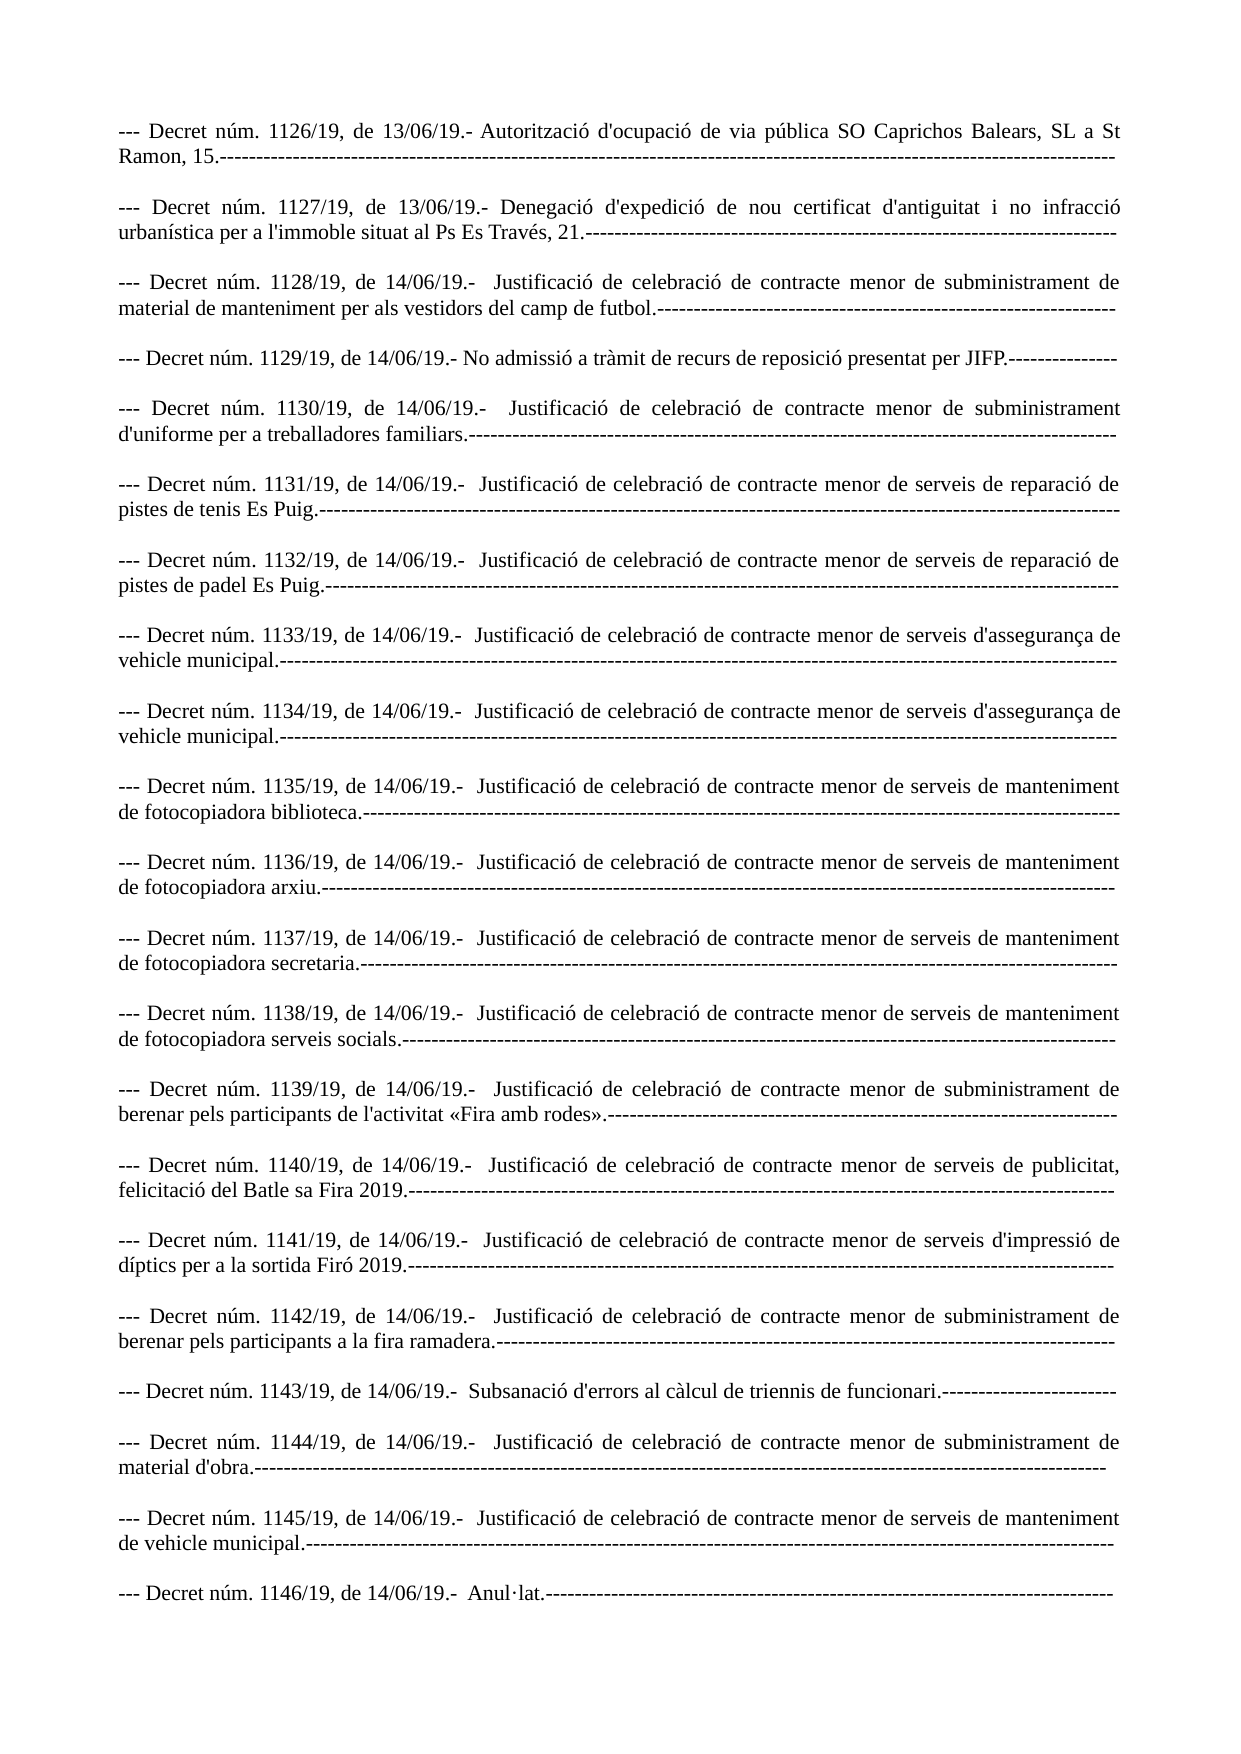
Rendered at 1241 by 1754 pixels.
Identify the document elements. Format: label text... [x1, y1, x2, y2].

text --- Decret núm. 1130/19, de 14/06/19.- Justificació de celebració de contracte menor de subministrament d'uniforme per a treballadores familiars.----------------------------------------------------------------------------------------- [118, 395, 1122, 446]
text --- Decret núm. 1127/19, de 13/06/19.- Denegació d'expedició de nou certificat d'antiguitat i no infracció urbanística per a l'immoble situat al Ps Es Través, 21.------------------------------------------------------------------------- [118, 194, 1122, 244]
text --- Decret núm. 1126/19, de 13/06/19.- Autorització d'ocupació de via pública SO Caprichos Balears, SL a St Ramon, 15.--------------------------------------------------------------------------------------------------------------------------- [118, 118, 1122, 168]
text --- Decret núm. 1138/19, de 14/06/19.- Justificació de celebració de contracte menor de serveis de manteniment de fotocopiadora serveis socials.-------------------------------------------------------------------------------------------------- [118, 1000, 1122, 1051]
text --- Decret núm. 1146/19, de 14/06/19.- Anul·lat.------------------------------------------------------------------------------ [118, 1580, 1122, 1605]
text --- Decret núm. 1142/19, de 14/06/19.- Justificació de celebració de contracte menor de subministrament de berenar pels participants a la fira ramadera.------------------------------------------------------------------------------------- [118, 1303, 1122, 1353]
text --- Decret núm. 1137/19, de 14/06/19.- Justificació de celebració de contracte menor de serveis de manteniment de fotocopiadora secretaria.-------------------------------------------------------------------------------------------------------- [118, 925, 1122, 975]
text --- Decret núm. 1143/19, de 14/06/19.- Subsanació d'errors al càlcul de triennis de funcionari.------------------------ [118, 1378, 1122, 1404]
text --- Decret núm. 1136/19, de 14/06/19.- Justificació de celebració de contracte menor de serveis de manteniment de fotocopiadora arxiu.------------------------------------------------------------------------------------------------------------- [118, 849, 1122, 899]
text --- Decret núm. 1132/19, de 14/06/19.- Justificació de celebració de contracte menor de serveis de reparació de pistes de padel Es Puig.------------------------------------------------------------------------------------------------------------- [118, 547, 1122, 597]
text --- Decret núm. 1135/19, de 14/06/19.- Justificació de celebració de contracte menor de serveis de manteniment de fotocopiadora biblioteca.-------------------------------------------------------------------------------------------------------- [118, 773, 1122, 824]
text --- Decret núm. 1134/19, de 14/06/19.- Justificació de celebració de contracte menor de serveis d'assegurança de vehicle municipal.------------------------------------------------------------------------------------------------------------------- [118, 698, 1122, 748]
text --- Decret núm. 1129/19, de 14/06/19.- No admissió a tràmit de recurs de reposició presentat per JIFP.--------------- [118, 345, 1122, 370]
text --- Decret núm. 1133/19, de 14/06/19.- Justificació de celebració de contracte menor de serveis d'assegurança de vehicle municipal.------------------------------------------------------------------------------------------------------------------- [118, 622, 1122, 673]
text --- Decret núm. 1140/19, de 14/06/19.- Justificació de celebració de contracte menor de serveis de publicitat, felicitació del Batle sa Fira 2019.------------------------------------------------------------------------------------------------- [118, 1152, 1122, 1202]
text --- Decret núm. 1131/19, de 14/06/19.- Justificació de celebració de contracte menor de serveis de reparació de pistes de tenis Es Puig.-------------------------------------------------------------------------------------------------------------- [118, 471, 1122, 521]
text --- Decret núm. 1128/19, de 14/06/19.- Justificació de celebració de contracte menor de subministrament de material de manteniment per als vestidors del camp de futbol.--------------------------------------------------------------- [118, 269, 1122, 320]
text --- Decret núm. 1139/19, de 14/06/19.- Justificació de celebració de contracte menor de subministrament de berenar pels participants de l'activitat «Fira amb rodes».---------------------------------------------------------------------- [118, 1076, 1122, 1126]
text --- Decret núm. 1144/19, de 14/06/19.- Justificació de celebració de contracte menor de subministrament de material d'obra.--------------------------------------------------------------------------------------------------------------------- [118, 1429, 1122, 1479]
text --- Decret núm. 1141/19, de 14/06/19.- Justificació de celebració de contracte menor de serveis d'impressió de díptics per a la sortida Firó 2019.------------------------------------------------------------------------------------------------- [118, 1227, 1122, 1278]
text --- Decret núm. 1145/19, de 14/06/19.- Justificació de celebració de contracte menor de serveis de manteniment de vehicle municipal.--------------------------------------------------------------------------------------------------------------- [118, 1504, 1122, 1555]
